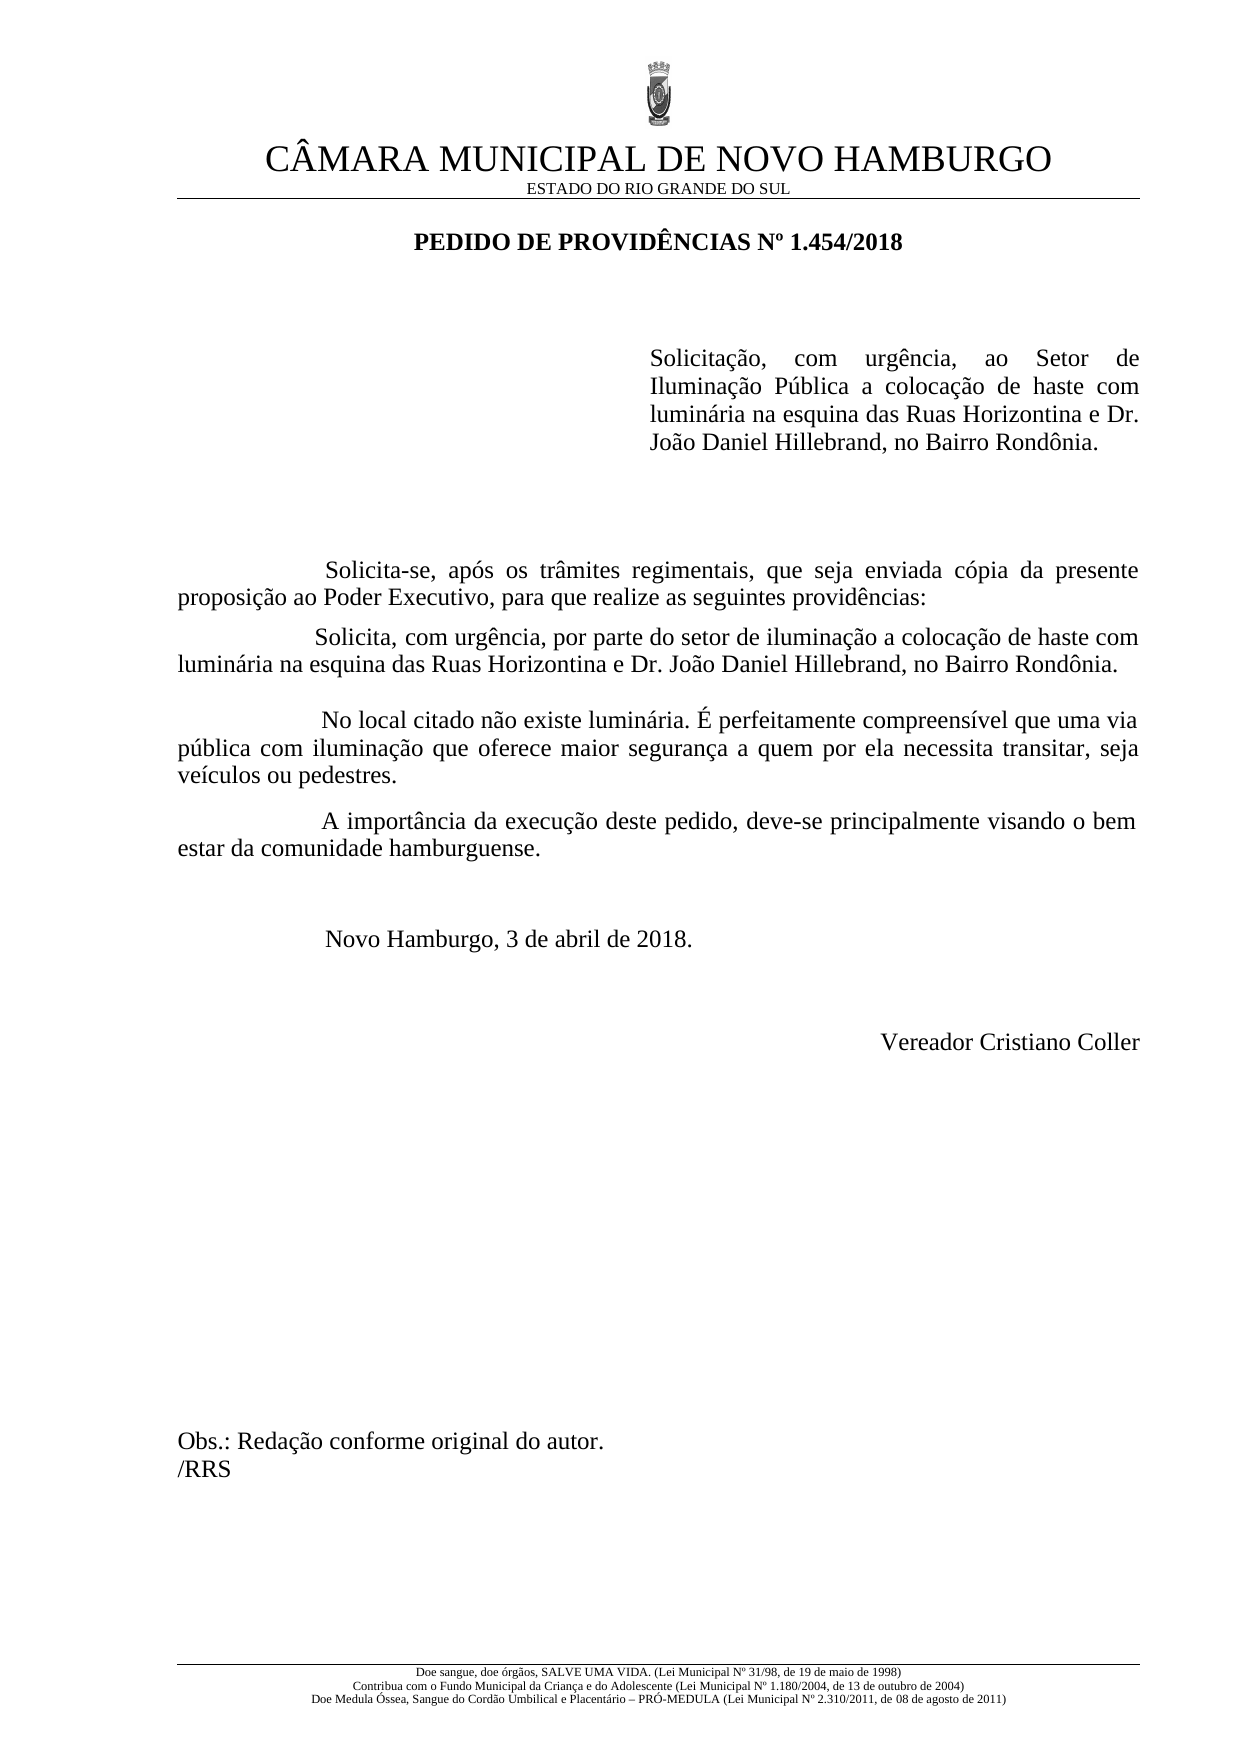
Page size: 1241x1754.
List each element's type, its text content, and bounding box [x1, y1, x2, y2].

text Solicitação, com urgência, ao Setor de Iluminação Pública a colocação de haste com luminária na esquina das Ruas Horizontina e Dr. João Daniel Hillebrand, no Bairro Rondônia. [649, 344, 1140, 455]
text A importância da execução deste pedido, deve-se principalmente visando o bem estar da comunidade hamburguense. [177, 807, 1140, 862]
text PEDIDO DE PROVIDÊNCIAS Nº 1.454/2018 [177, 228, 1140, 256]
text Solicita-se, após os trâmites regimentais, que seja enviada cópia da presente proposição ao Poder Executivo, para que realize as seguintes providências: [177, 556, 1140, 611]
text Novo Hamburgo, 3 de abril de 2018. [177, 925, 1140, 953]
text Obs.: Redação conforme original do autor. [177, 1427, 1140, 1455]
text /RRS [177, 1455, 1140, 1483]
text Vereador Cristiano Coller [177, 1028, 1140, 1056]
text No local citado não existe luminária. É perfeitamente compreensível que uma via pública com iluminação que oferece maior segurança a quem por ela necessita transitar, seja veículos ou pedestres. [177, 706, 1140, 789]
text Solicita, com urgência, por parte do setor de iluminação a colocação de haste com luminária na esquina das Ruas Horizontina e Dr. João Daniel Hillebrand, no Bairro Rondônia. [177, 623, 1140, 678]
